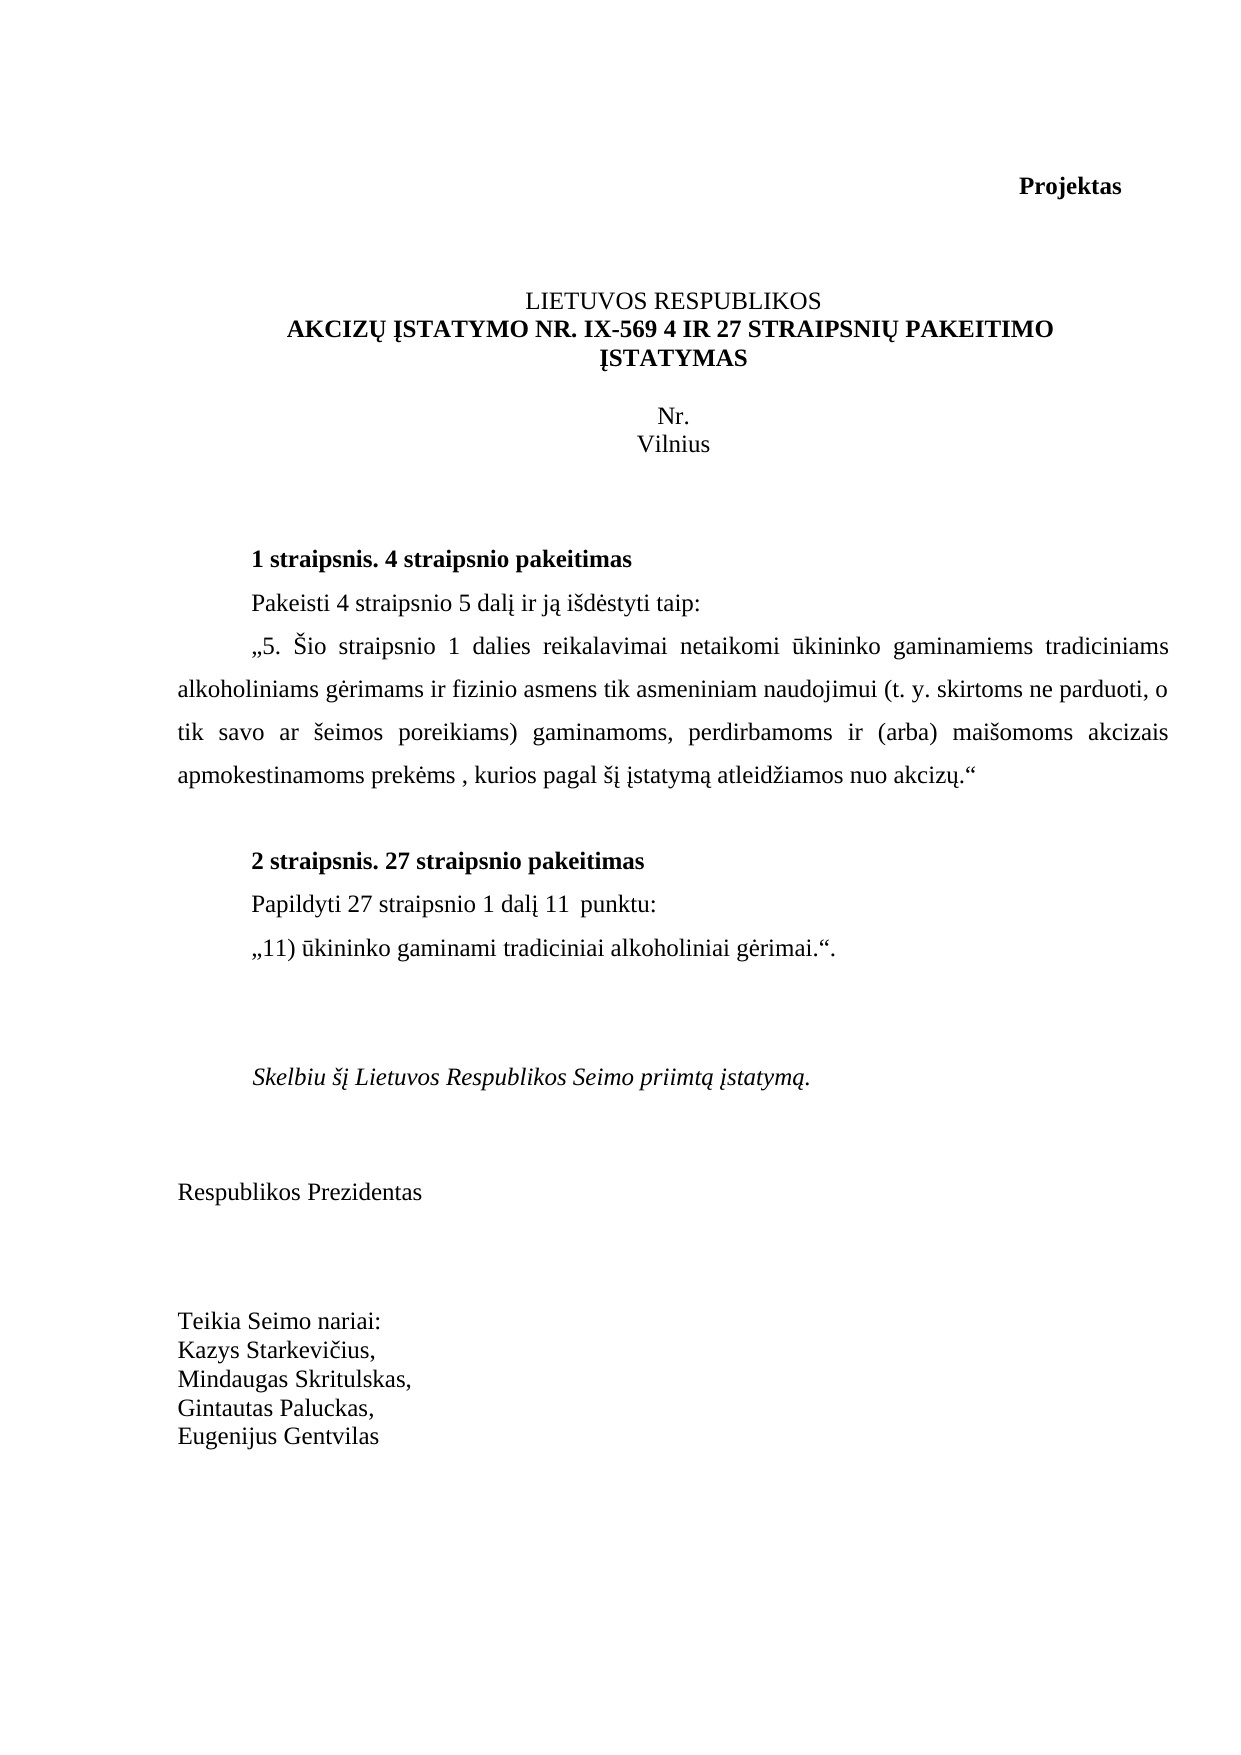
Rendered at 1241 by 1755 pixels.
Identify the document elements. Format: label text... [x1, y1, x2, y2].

text Teikia Seimo nariai: [177, 1306, 1169, 1335]
text Kazys Starkevičius, [177, 1335, 1169, 1364]
text LIETUVOS RESPUBLIKOS [177, 286, 1169, 314]
text Projektas [1002, 171, 1167, 199]
text Nr. [177, 401, 1169, 429]
text AKCIZŲ ĮSTATYMO NR. IX-569 4 IR 27 STRAIPSNIŲ PAKEITIMO [177, 314, 1169, 343]
text Papildyti 27 straipsnio 1 dalį 11 punktu: [177, 889, 1169, 918]
text Gintautas Paluckas, [177, 1393, 1169, 1421]
text Respublikos Prezidentas [177, 1177, 1169, 1206]
text Pakeisti 4 straipsnio 5 dalį ir ją išdėstyti taip: [177, 588, 1169, 616]
text ĮSTATYMAS [177, 343, 1169, 372]
text „5. Šio straipsnio 1 dalies reikalavimai netaikomi ūkininko gaminamiems tradiciniams alkoholiniams gėrimams ir fizinio asmens tik asmeniniam naudojimui (t. y. skirtoms ne parduoti, o tik savo ar šeimos poreikiams) gaminamoms, perdirbamoms ir (arba) maišomoms akcizais apmokestinamoms prekėms , kurios pagal šį įstatymą atleidžiamos nuo akcizų.“ [177, 631, 1169, 789]
text Vilnius [177, 429, 1169, 458]
text „11) ūkininko gaminami tradiciniai alkoholiniai gėrimai.“. [177, 933, 1169, 961]
text Mindaugas Skritulskas, [177, 1364, 1169, 1393]
text 1 straipsnis. 4 straipsnio pakeitimas [177, 544, 1169, 573]
text Eugenijus Gentvilas [177, 1421, 1169, 1450]
text Skelbiu šį Lietuvos Respublikos Seimo priimtą įstatymą. [177, 1062, 1169, 1091]
text 2 straipsnis. 27 straipsnio pakeitimas [177, 846, 1169, 875]
